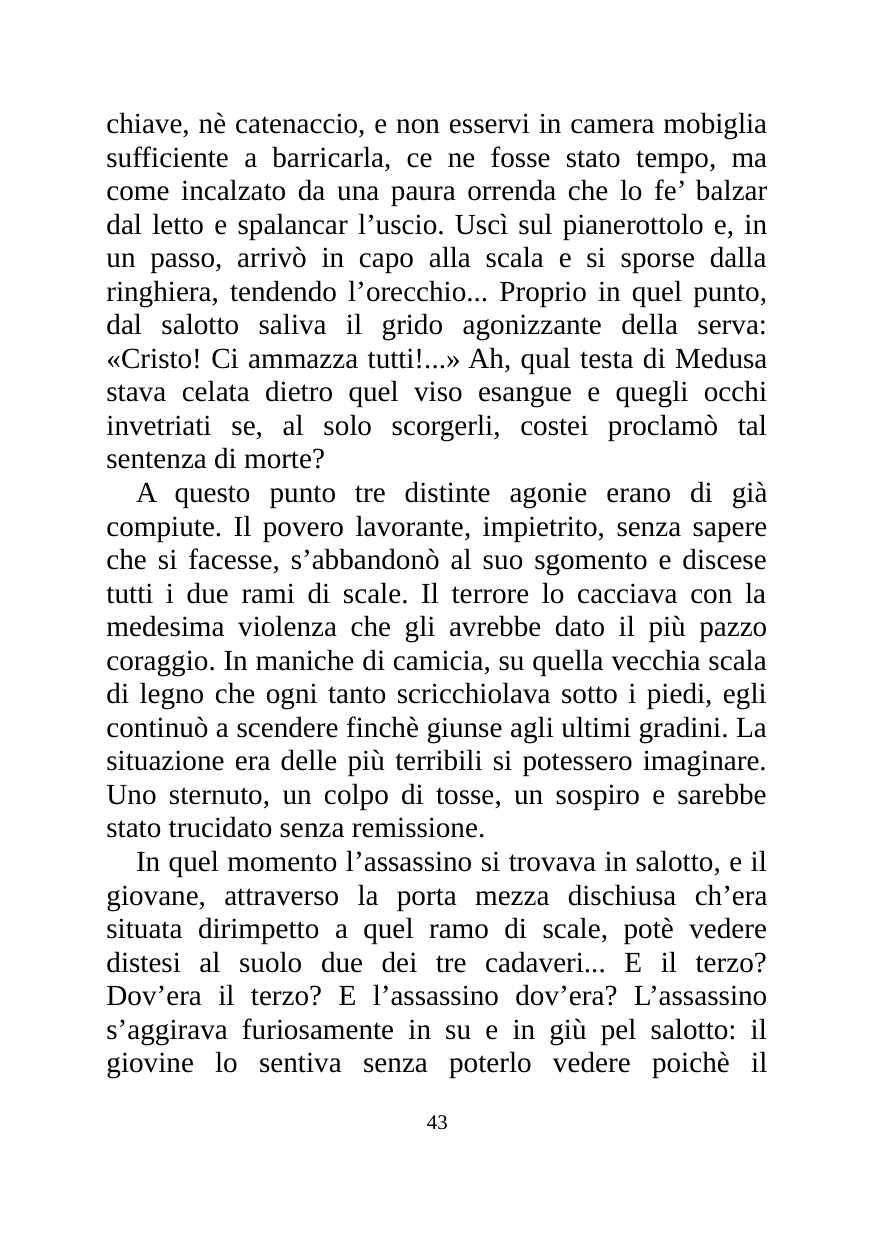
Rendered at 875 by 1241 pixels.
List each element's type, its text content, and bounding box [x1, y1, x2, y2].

text A questo punto tre distinte agonie erano di già compiute. Il povero lavorante, impietrito, senza sapere che si facesse, s’abbandonò al suo sgomento e discese tutti i due rami di scale. Il terrore lo cacciava con la medesima violenza che gli avrebbe dato il più pazzo coraggio. In maniche di camicia, su quella vecchia scala di legno che ogni tanto scricchiolava sotto i piedi, egli continuò a scendere finchè giunse agli ultimi gradini. La situazione era delle più terribili si potessero imaginare. Uno sternuto, un colpo di tosse, un sospiro e sarebbe stato trucidato senza remissione. [106, 475, 768, 844]
text In quel momento l’assassino si trovava in salotto, e il giovane, attraverso la porta mezza dischiusa ch’era situata dirimpetto a quel ramo di scale, potè vedere distesi al suolo due dei tre cadaveri... E il terzo? Dov’era il terzo? E l’assassino dov’era? L’assassino s’aggirava furiosamente in su e in giù pel salotto: il giovine lo sentiva senza poterlo vedere poichè il [106, 844, 768, 1079]
text chiave, nè catenaccio, e non esservi in camera mobiglia sufficiente a barricarla, ce ne fosse stato tempo, ma come incalzato da una paura orrenda che lo fe’ balzar dal letto e spalancar l’uscio. Uscì sul pianerottolo e, in un passo, arrivò in capo alla scala e si sporse dalla ringhiera, tendendo l’orecchio... Proprio in quel punto, dal salotto saliva il grido agonizzante della serva: «Cristo! Ci ammazza tutti!...» Ah, qual testa di Medusa stava celata dietro quel viso esangue e quegli occhi invetriati se, al solo scorgerli, costei proclamò tal sentenza di morte? [106, 106, 768, 475]
